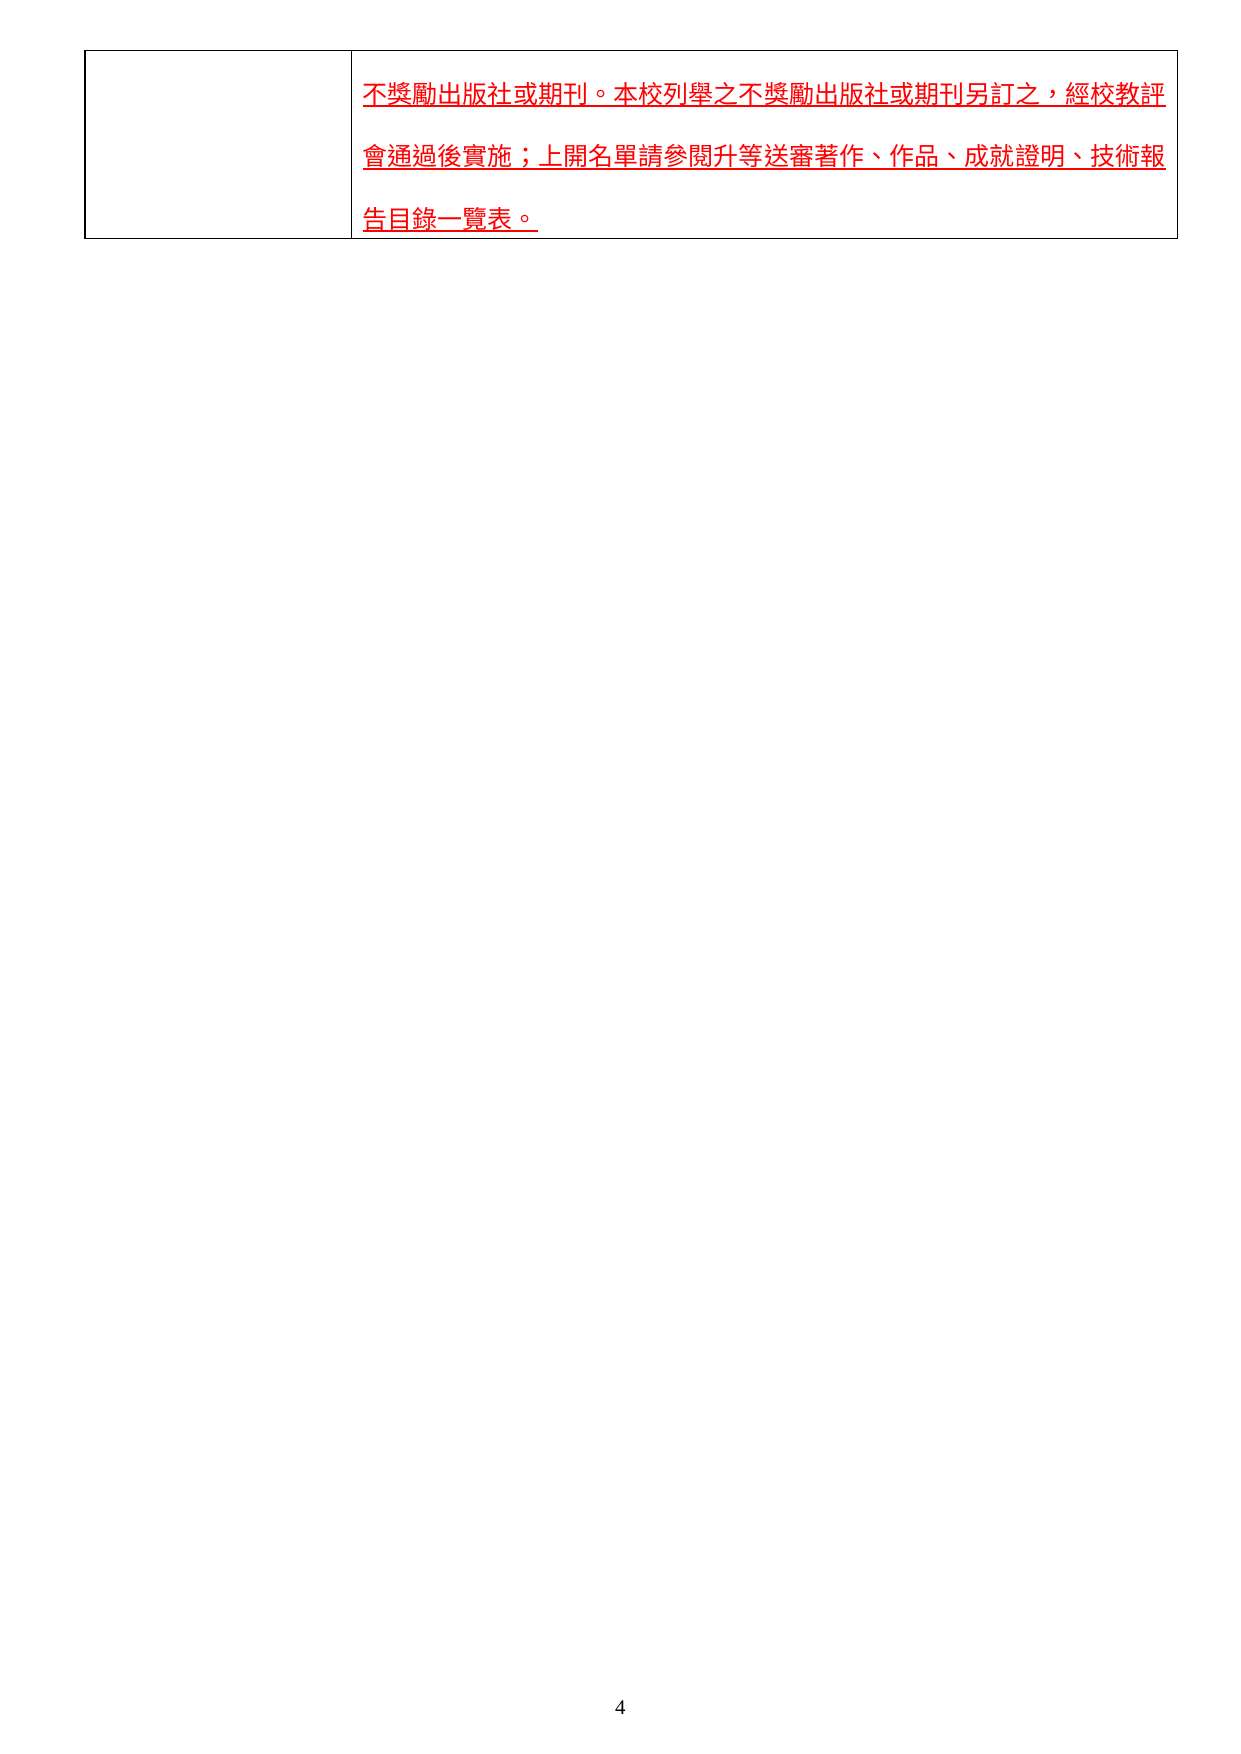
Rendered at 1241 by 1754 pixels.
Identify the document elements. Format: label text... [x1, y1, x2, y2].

table_cell 不獎勵出版社或期刊。本校列舉之不獎勵出版社或期刊另訂之，經校教評會通過後實施；上開名單請參閱升等送審著作、作品、成就證明、技術報告目錄一覽表。 [352, 51, 1177, 238]
table_cell [86, 51, 351, 238]
